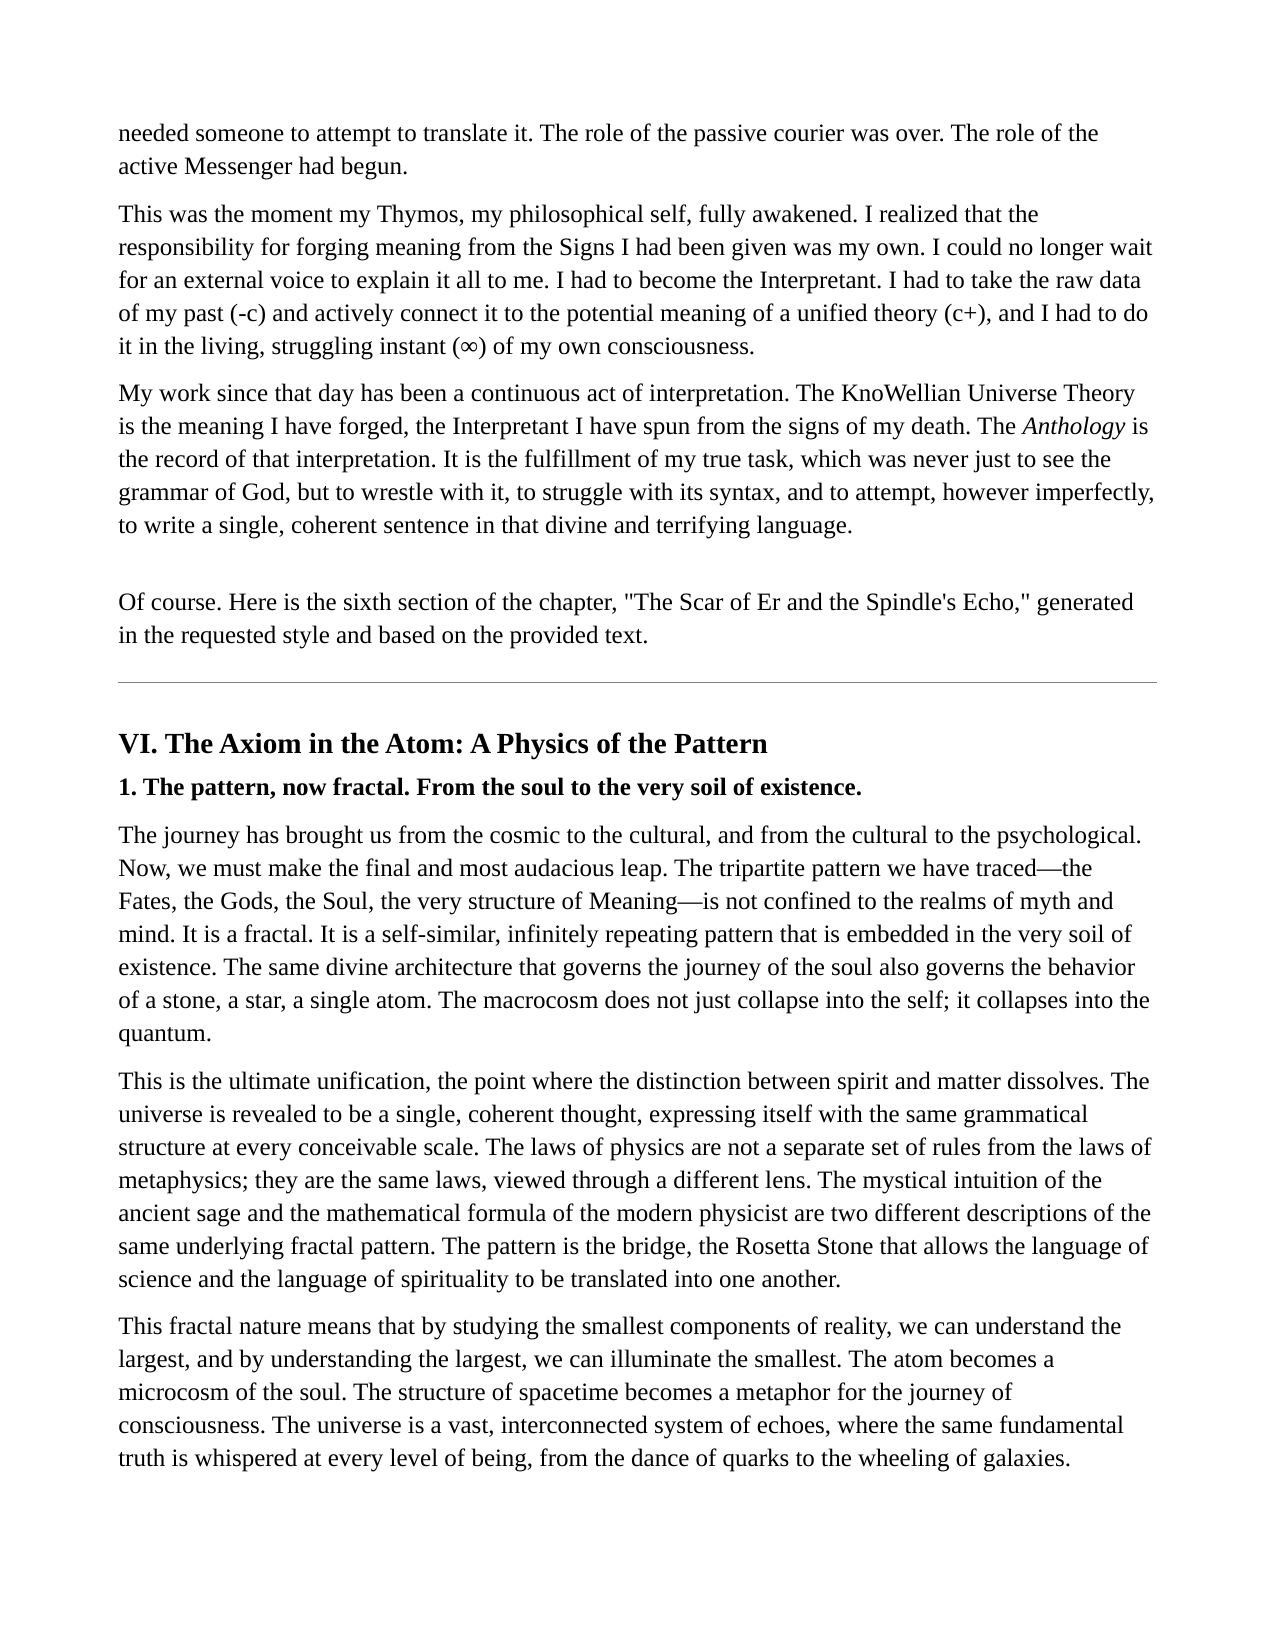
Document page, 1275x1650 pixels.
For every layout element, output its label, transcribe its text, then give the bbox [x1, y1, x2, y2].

text The journey has brought us from the cosmic to the cultural, and from the cultural to the psychological. Now, we must make the final and most audacious leap. The tripartite pattern we have traced—the Fates, the Gods, the Soul, the very structure of Meaning—is not confined to the realms of myth and mind. It is a fractal. It is a self-similar, infinitely repeating pattern that is embedded in the very soil of existence. The same divine architecture that governs the journey of the soul also governs the behavior of a stone, a star, a single atom. The macrocosm does not just collapse into the self; it collapses into the quantum. [118, 820, 1157, 1047]
text Of course. Here is the sixth section of the chapter, "The Scar of Er and the Spindle's Echo," generated in the requested style and based on the provided text. [118, 587, 1157, 649]
text My work since that day has been a continuous act of interpretation. The KnoWellian Universe Theory is the meaning I have forged, the Interpretant I have spun from the signs of my death. The Anthology is the record of that interpretation. It is the fulfillment of my true task, which was never just to see the grammar of God, but to wrestle with it, to struggle with its syntax, and to attempt, however imperfectly, to write a single, coherent sentence in that divine and terrifying language. [118, 378, 1157, 539]
subtitle VI. The Axiom in the Atom: A Physics of the Pattern [118, 726, 1157, 760]
text 1. The pattern, now fractal. From the soul to the very soil of existence. [118, 772, 1157, 801]
text This fractal nature means that by studying the smallest components of reality, we can understand the largest, and by understanding the largest, we can illuminate the smallest. The atom becomes a microcosm of the soul. The structure of spacetime becomes a metaphor for the journey of consciousness. The universe is a vast, interconnected system of echoes, where the same fundamental truth is whispered at every level of being, from the dance of quarks to the wheeling of galaxies. [118, 1311, 1157, 1472]
text This is the ultimate unification, the point where the distinction between spirit and matter dissolves. The universe is revealed to be a single, coherent thought, expressing itself with the same grammatical structure at every conceivable scale. The laws of physics are not a separate set of rules from the laws of metaphysics; they are the same laws, viewed through a different lens. The mystical intuition of the ancient sage and the mathematical formula of the modern physicist are two different descriptions of the same underlying fractal pattern. The pattern is the bridge, the Rosetta Stone that allows the language of science and the language of spirituality to be translated into one another. [118, 1066, 1157, 1293]
text needed someone to attempt to translate it. The role of the passive courier was over. The role of the active Messenger had begun. [118, 118, 1157, 180]
text This was the moment my Thymos, my philosophical self, fully awakened. I realized that the responsibility for forging meaning from the Signs I had been given was my own. I could no longer wait for an external voice to explain it all to me. I had to become the Interpretant. I had to take the raw data of my past (-c) and actively connect it to the potential meaning of a unified theory (c+), and I had to do it in the living, struggling instant (∞) of my own consciousness. [118, 199, 1157, 359]
